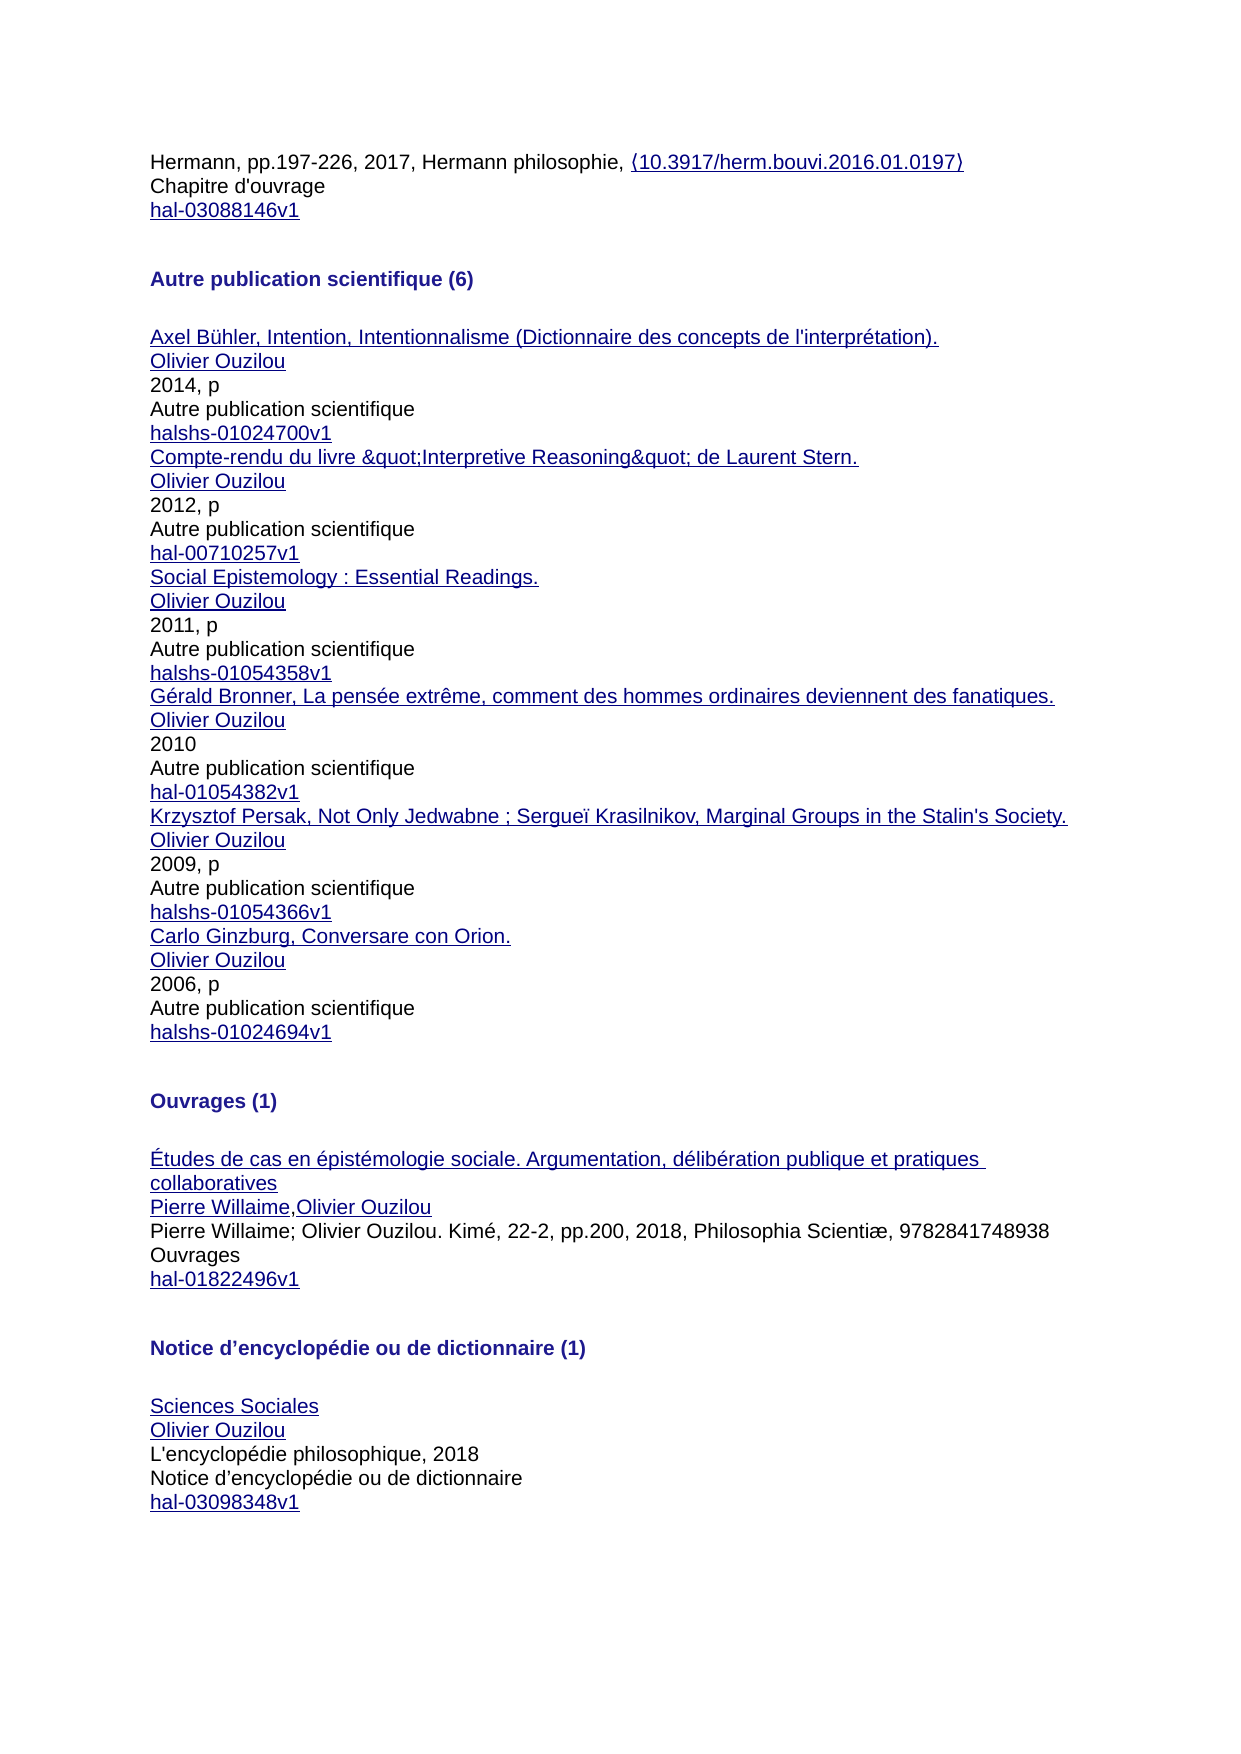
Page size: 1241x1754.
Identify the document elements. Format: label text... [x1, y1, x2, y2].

subtitle Autre publication scientifique (6) [150, 267, 1090, 291]
table_cell Social Epistemology : Essential Readings. Olivier Ouzilou 2011, p Autre publication scientifique halshs-01054358v1 [150, 565, 1090, 684]
subtitle Notice d’encyclopédie ou de dictionnaire (1) [150, 1335, 1090, 1359]
table_header Axel Bühler, Intention, Intentionnalisme (Dictionnaire des concepts de l'interprétation). Olivier Ouzilou 2014, p Autre publication scientifique halshs-01024700v1 [150, 325, 1090, 445]
table_header Sciences Sociales Olivier Ouzilou L'encyclopédie philosophique, 2018 Notice d’encyclopédie ou de dictionnaire hal-03098348v1 [150, 1394, 1090, 1513]
table_cell Krzysztof Persak, Not Only Jedwabne ; Sergueï Krasilnikov, Marginal Groups in the Stalin's Society. Olivier Ouzilou 2009, p Autre publication scientifique halshs-01054366v1 [150, 804, 1090, 924]
table_cell Carlo Ginzburg, Conversare con Orion. Olivier Ouzilou 2006, p Autre publication scientifique halshs-01024694v1 [150, 924, 1090, 1044]
table_cell Compte-rendu du livre &quot;Interpretive Reasoning&quot; de Laurent Stern. Olivier Ouzilou 2012, p Autre publication scientifique hal-00710257v1 [150, 445, 1090, 564]
subtitle Ouvrages (1) [150, 1088, 1090, 1112]
table_header Études de cas en épistémologie sociale. Argumentation, délibération publique et pratiques collaboratives Pierre Willaime,Olivier Ouzilou Pierre Willaime; Olivier Ouzilou. Kimé, 22-2, pp.200, 2018, Philosophia Scientiæ, 9782841748938 Ouvrages hal-01822496v1 [150, 1147, 1090, 1291]
table_cell Hermann, pp.197-226, 2017, Hermann philosophie, ⟨10.3917/herm.bouvi.2016.01.0197⟩ Chapitre d'ouvrage hal-03088146v1 [150, 150, 1090, 222]
table_cell Gérald Bronner, La pensée extrême, comment des hommes ordinaires deviennent des fanatiques. Olivier Ouzilou 2010 Autre publication scientifique hal-01054382v1 [150, 684, 1090, 804]
